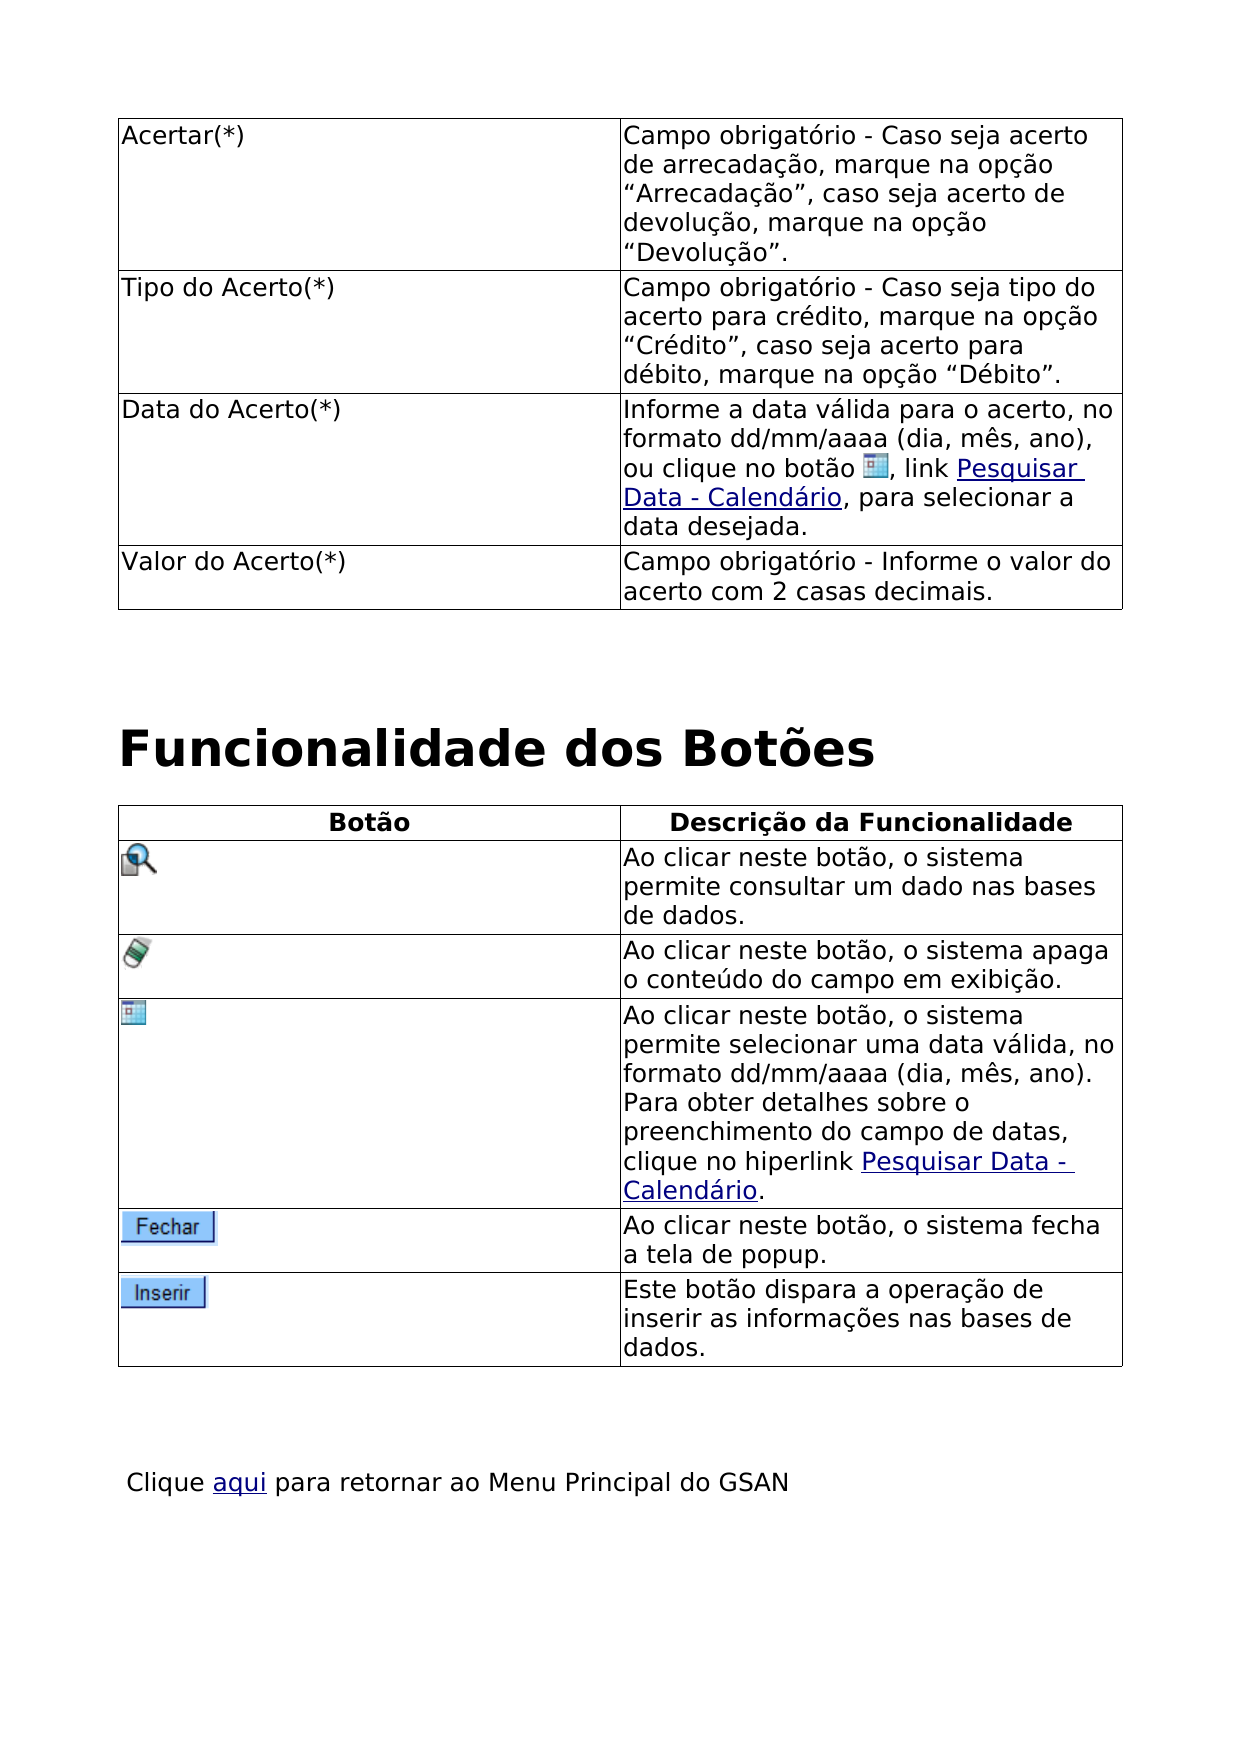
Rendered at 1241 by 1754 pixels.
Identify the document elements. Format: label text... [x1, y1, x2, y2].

table_cell Campo obrigatório - Caso seja acerto de arrecadação, marque na opção “Arrecadação”, caso seja acerto de devolução, marque na opção “Devolução”. [621, 119, 1122, 270]
table_cell Tipo do Acerto(*) [119, 271, 620, 392]
picture [121, 1275, 209, 1310]
table_header Descrição da Funcionalidade [621, 806, 1122, 840]
table_cell Ao clicar neste botão, o sistema fecha a tela de popup. [621, 1209, 1122, 1272]
table_cell [119, 841, 620, 933]
table_cell [119, 1273, 620, 1366]
picture [121, 936, 153, 970]
table_cell Ao clicar neste botão, o sistema permite consultar um dado nas bases de dados. [621, 841, 1122, 933]
table_cell [119, 935, 620, 998]
text Clique aqui para retornar ao Menu Principal do GSAN [118, 1381, 1122, 1497]
table_cell Valor do Acerto(*) [119, 546, 620, 609]
table_header Botão [119, 806, 620, 840]
table_cell Ao clicar neste botão, o sistema permite selecionar uma data válida, no formato dd/mm/aaaa (dia, mês, ano). Para obter detalhes sobre o preenchimento do campo de datas, clique no hiperlink Pesquisar Data - Calendário. [621, 999, 1122, 1208]
picture [121, 843, 157, 876]
table_cell Ao clicar neste botão, o sistema apaga o conteúdo do campo em exibição. [621, 935, 1122, 998]
picture [863, 453, 889, 478]
table_cell Campo obrigatório - Caso seja tipo do acerto para crédito, marque na opção “Crédito”, caso seja acerto para débito, marque na opção “Débito”. [621, 271, 1122, 392]
picture [121, 1211, 218, 1246]
table_cell Campo obrigatório - Informe o valor do acerto com 2 casas decimais. [621, 546, 1122, 609]
picture [121, 1000, 147, 1025]
subtitle Funcionalidade dos Botões [118, 719, 1122, 778]
table_cell [119, 1209, 620, 1272]
table_cell [119, 999, 620, 1208]
table_cell Data do Acerto(*) [119, 394, 620, 544]
table_cell Informe a data válida para o acerto, no formato dd/mm/aaaa (dia, mês, ano), ou clique no botão , link Pesquisar Data - Calendário, para selecionar a data desejada. [621, 394, 1122, 544]
table_cell Acertar(*) [119, 119, 620, 270]
table_cell Este botão dispara a operação de inserir as informações nas bases de dados. [621, 1273, 1122, 1366]
